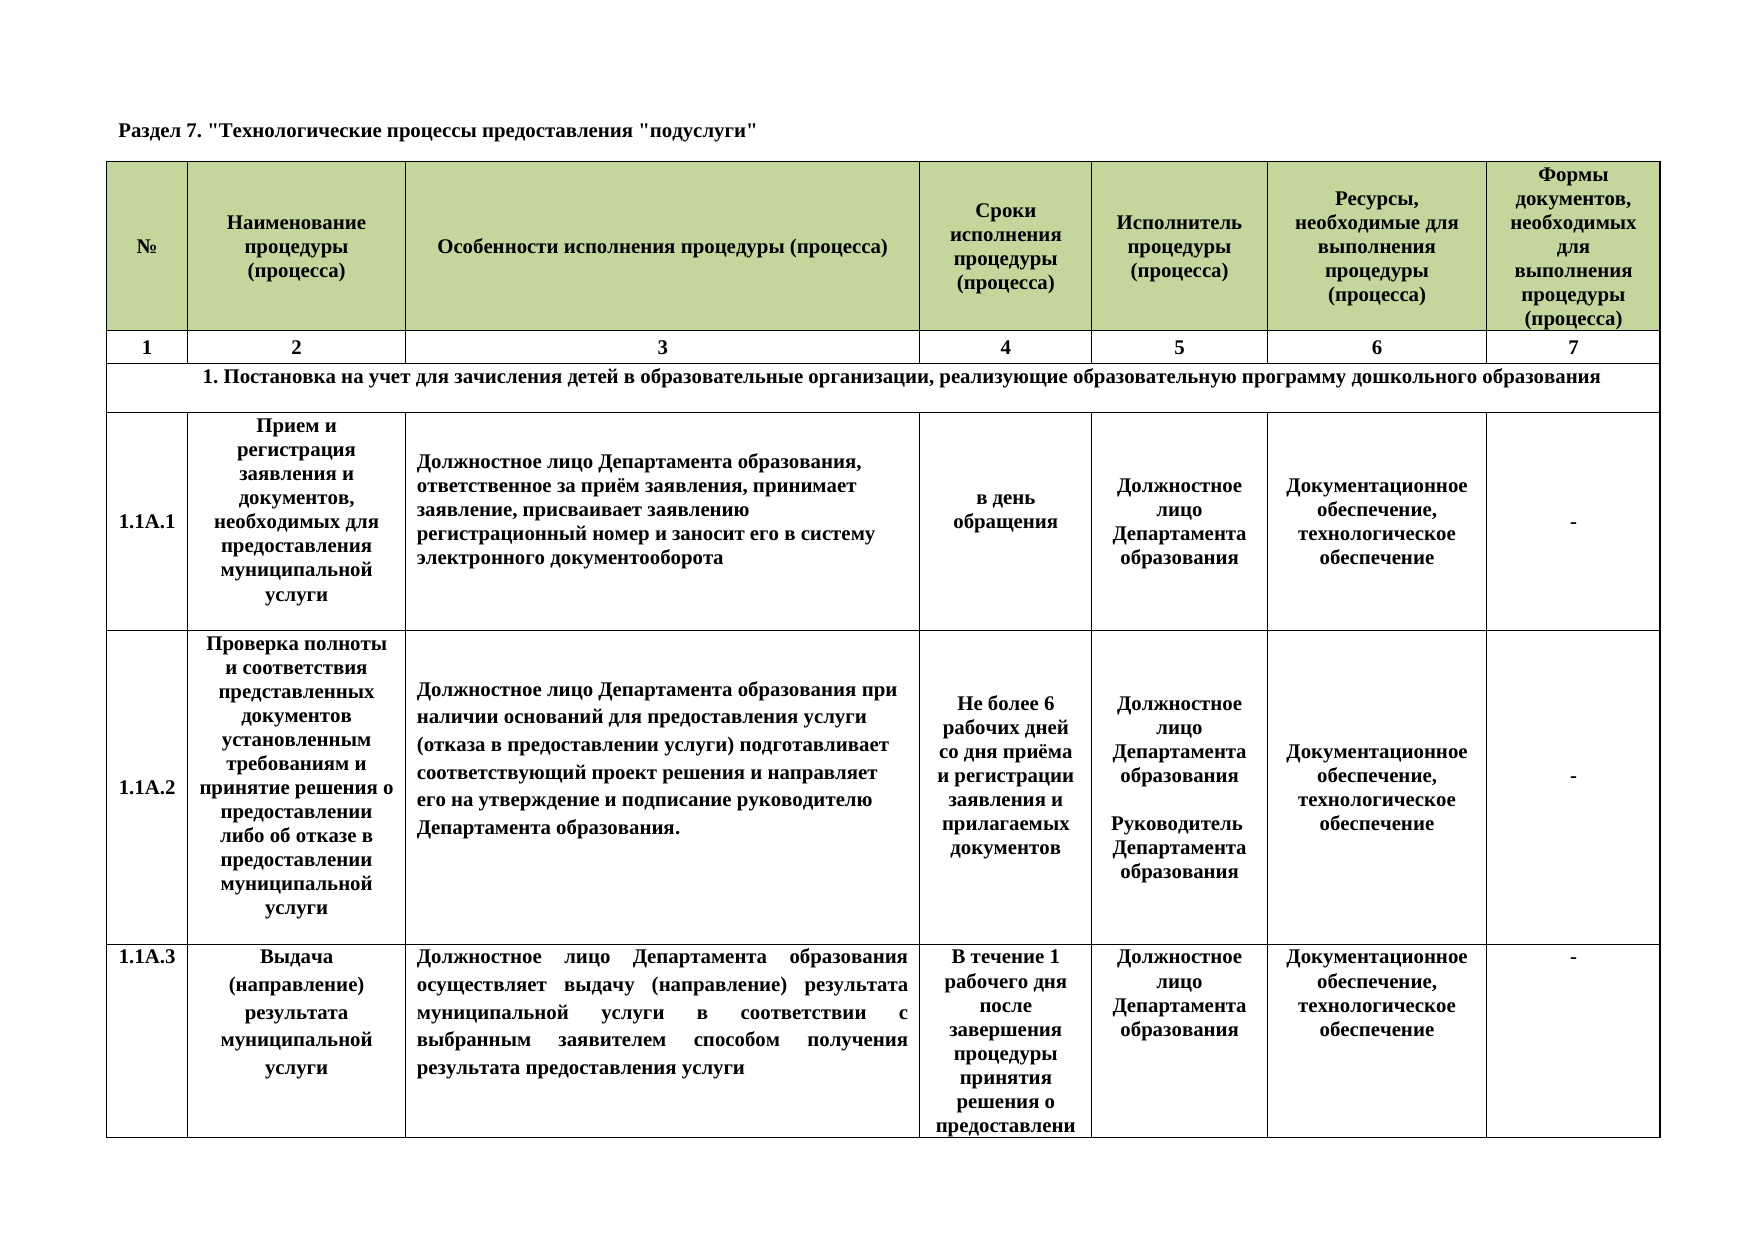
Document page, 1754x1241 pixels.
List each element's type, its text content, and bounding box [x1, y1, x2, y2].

table_cell 4 [920, 331, 1091, 363]
table_cell Проверка полноты и соответствия представленных документов установленным требованиям и принятие решения о предоставлении либо об отказе в предоставлении муниципальной услуги [188, 631, 405, 943]
table_cell Должностное лицо Департамента образования [1092, 413, 1267, 629]
table_header Ресурсы, необходимые для выполнения процедуры (процесса) [1268, 162, 1486, 330]
table_cell 1.1А.2 [107, 631, 187, 943]
table_cell - [1487, 631, 1659, 943]
table_cell Должностное лицо Департамента образования при наличии оснований для предоставления услуги (отказа в предоставлении услуги) подготавливает соответствующий проект решения и направляет его на утверждение и подписание руководителю Департамента образования. [406, 631, 919, 943]
table_cell - [1487, 413, 1659, 629]
table_header Исполнитель процедуры (процесса) [1092, 162, 1267, 330]
table_cell Должностное лицо Департамента образования Руководитель Департамента образования [1092, 631, 1267, 943]
text Раздел 7. "Технологические процессы предоставления "подуслуги" [118, 118, 1683, 142]
table_cell Не более 6 рабочих дней со дня приёма и регистрации заявления и прилагаемых документов [920, 631, 1091, 943]
table_cell Выдача (направление) результата муниципальной услуги [188, 945, 405, 1137]
table_cell В течение 1 рабочего дня после завершения процедуры принятия решения о предоставлени [920, 945, 1091, 1137]
table_cell Документационное обеспечение, технологическое обеспечение [1268, 631, 1486, 943]
table_header Формы документов, необходимых для выполнения процедуры (процесса) [1487, 162, 1659, 330]
table_cell в день обращения [920, 413, 1091, 629]
table_cell 2 [188, 331, 405, 363]
table_cell 1.1А.1 [107, 413, 187, 629]
table_header № [107, 162, 187, 330]
table_cell Документационное обеспечение, технологическое обеспечение [1268, 413, 1486, 629]
table_header Наименование процедуры (процесса) [188, 162, 405, 330]
table_cell Документационное обеспечение, технологическое обеспечение [1268, 945, 1486, 1137]
table_cell Прием и регистрация заявления и документов, необходимых для предоставления муниципальной услуги [188, 413, 405, 629]
table_header Особенности исполнения процедуры (процесса) [406, 162, 919, 330]
table_cell 3 [406, 331, 919, 363]
table_cell Должностное лицо Департамента образования, ответственное за приём заявления, принимает заявление, присваивает заявлению регистрационный номер и заносит его в систему электронного документооборота [406, 413, 919, 629]
table_cell Должностное лицо Департамента образования осуществляет выдачу (направление) результата муниципальной услуги в соответствии с выбранным заявителем способом получения результата предоставления услуги [406, 945, 919, 1137]
table_cell 1.1А.3 [107, 945, 187, 1137]
table_cell 1 [107, 331, 187, 363]
table_cell Должностное лицо Департамента образования [1092, 945, 1267, 1137]
table_header Сроки исполнения процедуры (процесса) [920, 162, 1091, 330]
table_cell 6 [1268, 331, 1486, 363]
table_cell 7 [1487, 331, 1659, 363]
table_cell 5 [1092, 331, 1267, 363]
table_cell - [1487, 945, 1659, 1137]
table_cell 1. Постановка на учет для зачисления детей в образовательные организации, реализующие образовательную программу дошкольного образования [107, 364, 1659, 412]
